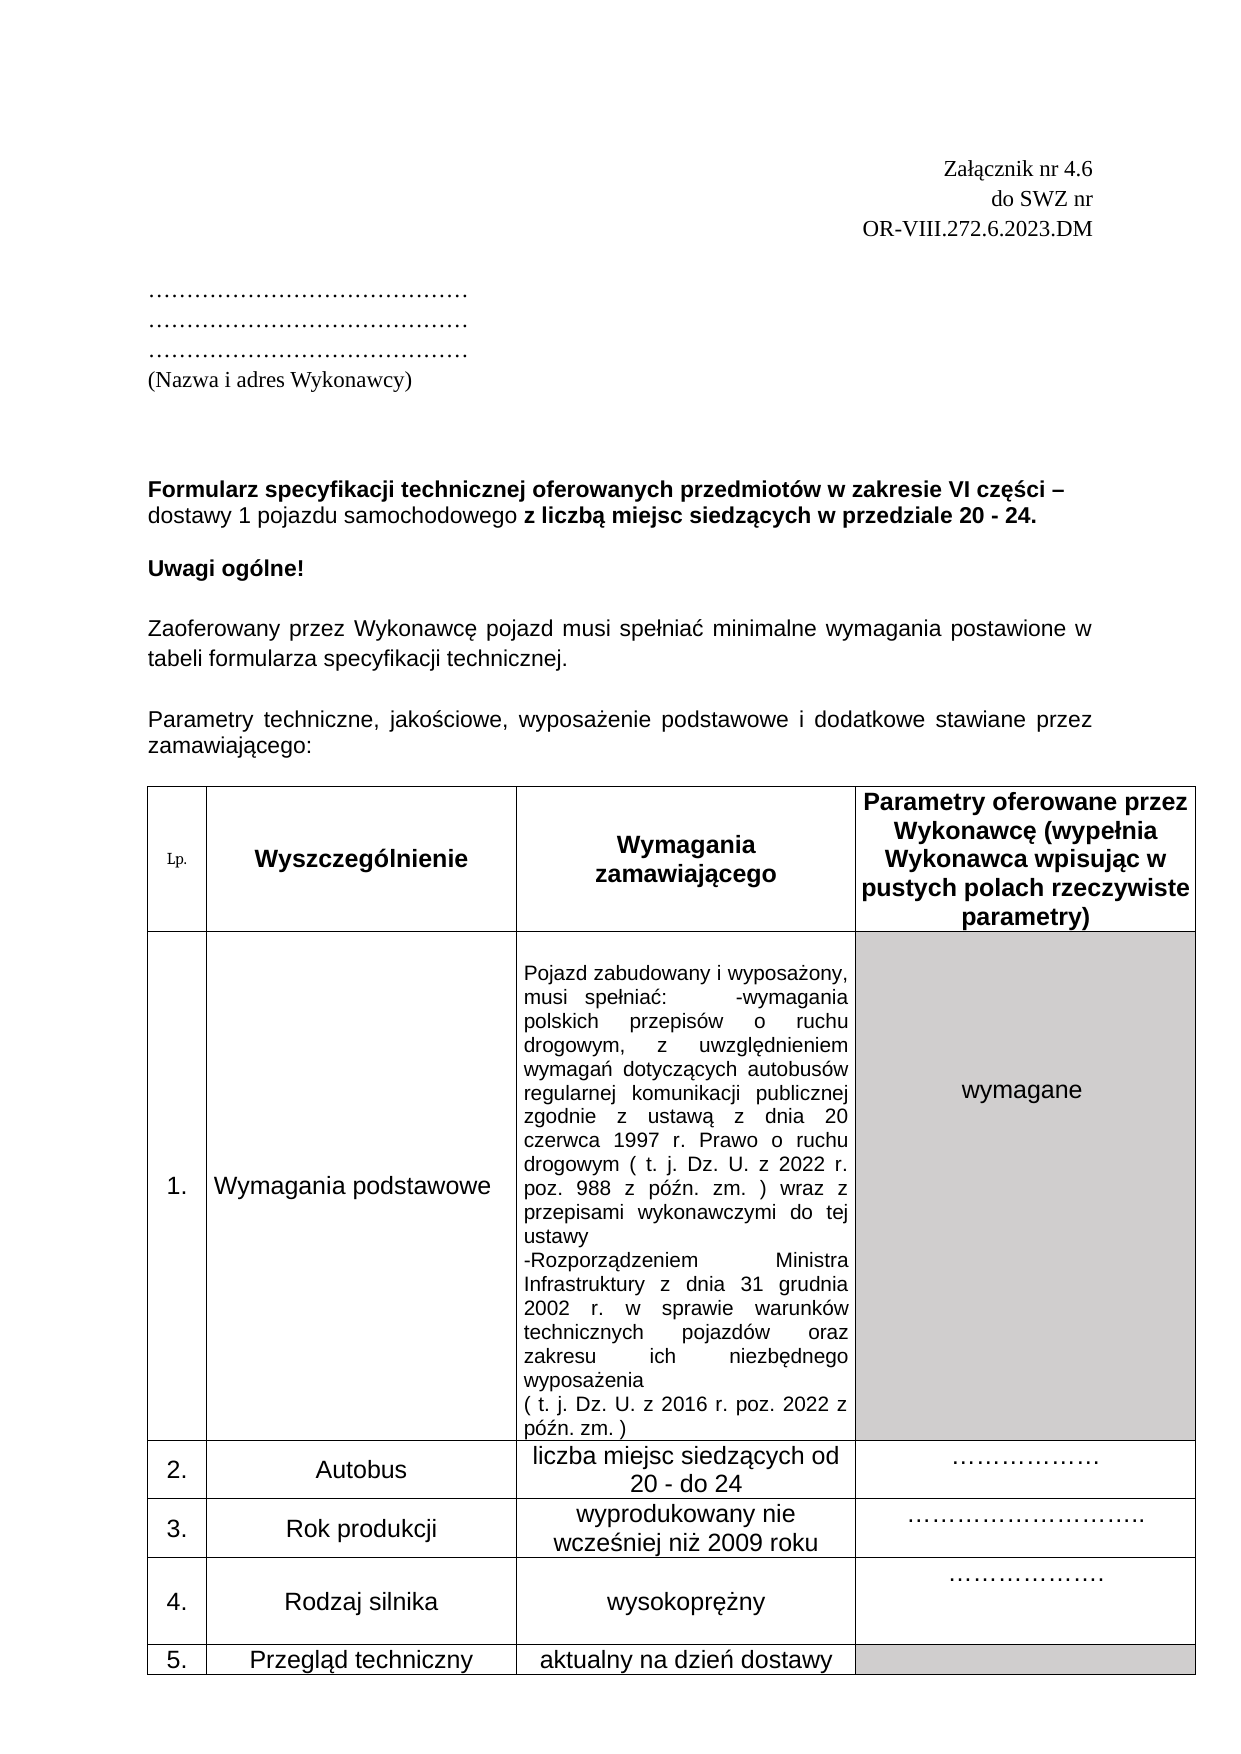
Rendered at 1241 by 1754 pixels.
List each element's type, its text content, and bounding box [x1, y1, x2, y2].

table_cell wyprodukowany nie wcześniej niż 2009 roku [517, 1499, 855, 1557]
table_cell aktualny na dzień dostawy [517, 1645, 855, 1674]
table_header Lp. [148, 787, 206, 931]
table_cell 3. [148, 1499, 206, 1557]
table_cell ……………… [856, 1441, 1195, 1498]
table_cell Wymagania podstawowe [207, 932, 516, 1440]
text …………………………………… [148, 306, 1093, 332]
text Uwagi ogólne! [148, 555, 1093, 581]
text (Nazwa i adres Wykonawcy) [148, 366, 1093, 393]
table_cell Rok produkcji [207, 1499, 516, 1557]
text do SWZ nr [148, 185, 1093, 211]
table_cell 5. [148, 1645, 206, 1674]
text Zaoferowany przez Wykonawcę pojazd musi spełniać minimalne wymagania postawione w tabeli formularza specyfikacji technicznej. [148, 615, 1093, 672]
table_cell 4. [148, 1558, 206, 1644]
table_cell wysokoprężny [517, 1558, 855, 1644]
table_header Wyszczególnienie [207, 787, 516, 931]
table_cell Pojazd zabudowany i wyposażony, musi spełniać: -wymagania polskich przepisów o ruchu drogowym, z uwzględnieniem wymagań dotyczących autobusów regularnej komunikacji publicznej zgodnie z ustawą z dnia 20 czerwca 1997 r. Prawo o ruchu drogowym ( t. j. Dz. U. z 2022 r. poz. 988 z późn. zm. ) wraz z przepisami wykonawczymi do tej ustawy -Rozporządzeniem Ministra Infrastruktury z dnia 31 grudnia 2002 r. w sprawie warunków technicznych pojazdów oraz zakresu ich niezbędnego wyposażenia ( t. j. Dz. U. z 2016 r. poz. 2022 z późn. zm. ) [517, 932, 855, 1440]
table_cell [856, 1645, 1195, 1674]
text OR-VIII.272.6.2023.DM [148, 215, 1093, 242]
table_header Parametry oferowane przez Wykonawcę (wypełnia Wykonawca wpisując w pustych polach rzeczywiste parametry) [856, 787, 1195, 931]
text …………………………………… [148, 336, 1093, 362]
table_cell 2. [148, 1441, 206, 1498]
table_cell Autobus [207, 1441, 516, 1498]
text Załącznik nr 4.6 [148, 155, 1093, 181]
text Parametry techniczne, jakościowe, wyposażenie podstawowe i dodatkowe stawiane przez zamawiającego: [148, 706, 1093, 758]
table_cell ………………. [856, 1558, 1195, 1644]
table_cell Przegląd techniczny [207, 1645, 516, 1674]
text Formularz specyfikacji technicznej oferowanych przedmiotów w zakresie VI części – [148, 476, 1093, 502]
table_header Wymagania zamawiającego [517, 787, 855, 931]
table_cell 1. [148, 932, 206, 1440]
text dostawy 1 pojazdu samochodowego z liczbą miejsc siedzących w przedziale 20 - 24. [148, 502, 1093, 528]
table_cell Rodzaj silnika [207, 1558, 516, 1644]
table_cell wymagane [856, 932, 1195, 1440]
table_cell liczba miejsc siedzących od 20 - do 24 [517, 1441, 855, 1498]
table_cell ……………………….. [856, 1499, 1195, 1557]
text …………………………………… [148, 276, 1093, 302]
